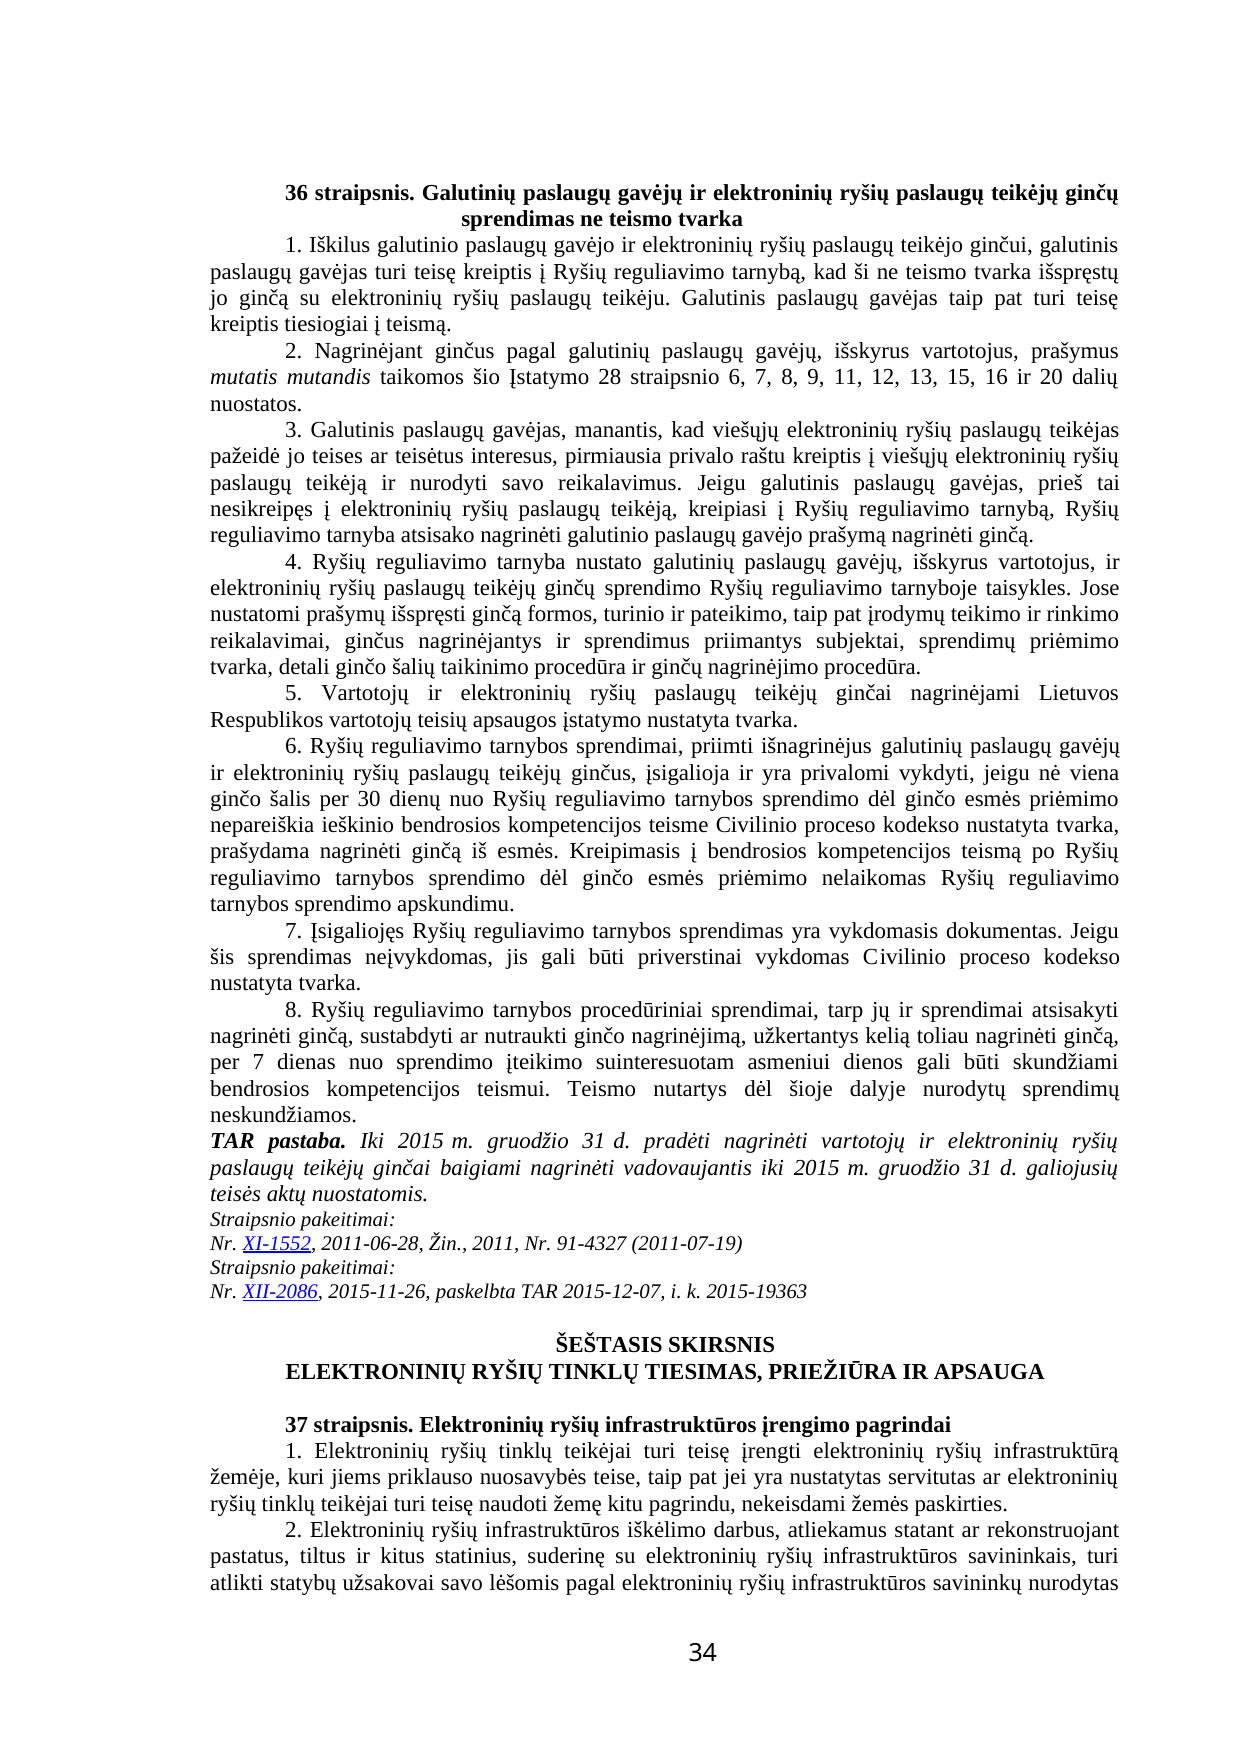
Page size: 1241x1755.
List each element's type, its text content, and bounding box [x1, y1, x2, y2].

text 7. Įsigaliojęs Ryšių reguliavimo tarnybos sprendimas yra vykdomasis dokumentas. Jeigu šis sprendimas neįvykdomas, jis gali būti priverstinai vykdomas Civilinio proceso kodekso nustatyta tvarka. [210, 917, 1120, 996]
text 6. Ryšių reguliavimo tarnybos sprendimai, priimti išnagrinėjus galutinių paslaugų gavėjų ir elektroninių ryšių paslaugų teikėjų ginčus, įsigalioja ir yra privalomi vykdyti, jeigu nė viena ginčo šalis per 30 dienų nuo Ryšių reguliavimo tarnybos sprendimo dėl ginčo esmės priėmimo nepareiškia ieškinio bendrosios kompetencijos teisme Civilinio proceso kodekso nustatyta tvarka, prašydama nagrinėti ginčą iš esmės. Kreipimasis į bendrosios kompetencijos teismą po Ryšių reguliavimo tarnybos sprendimo dėl ginčo esmės priėmimo nelaikomas Ryšių reguliavimo tarnybos sprendimo apskundimu. [210, 732, 1120, 917]
text Nr. XII-2086, 2015-11-26, paskelbta TAR 2015-12-07, i. k. 2015-19363 [210, 1279, 1120, 1303]
text 8. Ryšių reguliavimo tarnybos procedūriniai sprendimai, tarp jų ir sprendimai atsisakyti nagrinėti ginčą, sustabdyti ar nutraukti ginčo nagrinėjimą, užkertantys kelią toliau nagrinėti ginčą, per 7 dienas nuo sprendimo įteikimo suinteresuotam asmeniui dienos gali būti skundžiami bendrosios kompetencijos teismui. Teismo nutartys dėl šioje dalyje nurodytų sprendimų neskundžiamos. [210, 996, 1120, 1127]
text 4. Ryšių reguliavimo tarnyba nustato galutinių paslaugų gavėjų, išskyrus vartotojus, ir elektroninių ryšių paslaugų teikėjų ginčų sprendimo Ryšių reguliavimo tarnyboje taisykles. Jose nustatomi prašymų išspręsti ginčą formos, turinio ir pateikimo, taip pat įrodymų teikimo ir rinkimo reikalavimai, ginčus nagrinėjantys ir sprendimus priimantys subjektai, sprendimų priėmimo tvarka, detali ginčo šalių taikinimo procedūra ir ginčų nagrinėjimo procedūra. [210, 548, 1120, 679]
text 3. Galutinis paslaugų gavėjas, manantis, kad viešųjų elektroninių ryšių paslaugų teikėjas pažeidė jo teises ar teisėtus interesus, pirmiausia privalo raštu kreiptis į viešųjų elektroninių ryšių paslaugų teikėją ir nurodyti savo reikalavimus. Jeigu galutinis paslaugų gavėjas, prieš tai nesikreipęs į elektroninių ryšių paslaugų teikėją, kreipiasi į Ryšių reguliavimo tarnybą, Ryšių reguliavimo tarnyba atsisako nagrinėti galutinio paslaugų gavėjo prašymą nagrinėti ginčą. [210, 416, 1120, 548]
text 1. Elektroninių ryšių tinklų teikėjai turi teisę įrengti elektroninių ryšių infrastruktūrą žemėje, kuri jiems priklauso nuosavybės teise, taip pat jei yra nustatytas servitutas ar elektroninių ryšių tinklų teikėjai turi teisę naudoti žemę kitu pagrindu, nekeisdami žemės paskirties. [210, 1437, 1120, 1516]
text Nr. XI-1552, 2011-06-28, Žin., 2011, Nr. 91-4327 (2011-07-19) [210, 1231, 1120, 1255]
text TAR pastaba. Iki 2015 m. gruodžio 31 d. pradėti nagrinėti vartotojų ir elektroninių ryšių paslaugų teikėjų ginčai baigiami nagrinėti vadovaujantis iki 2015 m. gruodžio 31 d. galiojusių teisės aktų nuostatomis. [210, 1127, 1120, 1207]
text 2. Nagrinėjant ginčus pagal galutinių paslaugų gavėjų, išskyrus vartotojus, prašymus mutatis mutandis taikomos šio Įstatymo 28 straipsnio 6, 7, 8, 9, 11, 12, 13, 15, 16 ir 20 dalių nuostatos. [210, 337, 1120, 416]
text Straipsnio pakeitimai: [210, 1255, 1120, 1279]
text Straipsnio pakeitimai: [210, 1207, 1120, 1231]
text 1. Iškilus galutinio paslaugų gavėjo ir elektroninių ryšių paslaugų teikėjo ginčui, galutinis paslaugų gavėjas turi teisę kreiptis į Ryšių reguliavimo tarnybą, kad ši ne teismo tvarka išspręstų jo ginčą su elektroninių ryšių paslaugų teikėju. Galutinis paslaugų gavėjas taip pat turi teisę kreiptis tiesiogiai į teismą. [210, 231, 1120, 337]
text ŠEŠTASIS SKIRSNIS [210, 1332, 1120, 1358]
text 36 straipsnis. Galutinių paslaugų gavėjų ir elektroninių ryšių paslaugų teikėjų ginčų sprendimas ne teismo tvarka [285, 179, 1120, 231]
text 5. Vartotojų ir elektroninių ryšių paslaugų teikėjų ginčai nagrinėjami Lietuvos Respublikos vartotojų teisių apsaugos įstatymo nustatyta tvarka. [210, 679, 1120, 732]
text 2. Elektroninių ryšių infrastruktūros iškėlimo darbus, atliekamus statant ar rekonstruojant pastatus, tiltus ir kitus statinius, suderinę su elektroninių ryšių infrastruktūros savininkais, turi atlikti statybų užsakovai savo lėšomis pagal elektroninių ryšių infrastruktūros savininkų nurodytas [210, 1516, 1120, 1595]
text ELEKTRONINIŲ RYŠIŲ TINKLŲ TIESIMAS, PRIEŽIŪRA IR APSAUGA [210, 1358, 1120, 1384]
text 37 straipsnis. Elektroninių ryšių infrastruktūros įrengimo pagrindai [210, 1411, 1120, 1437]
